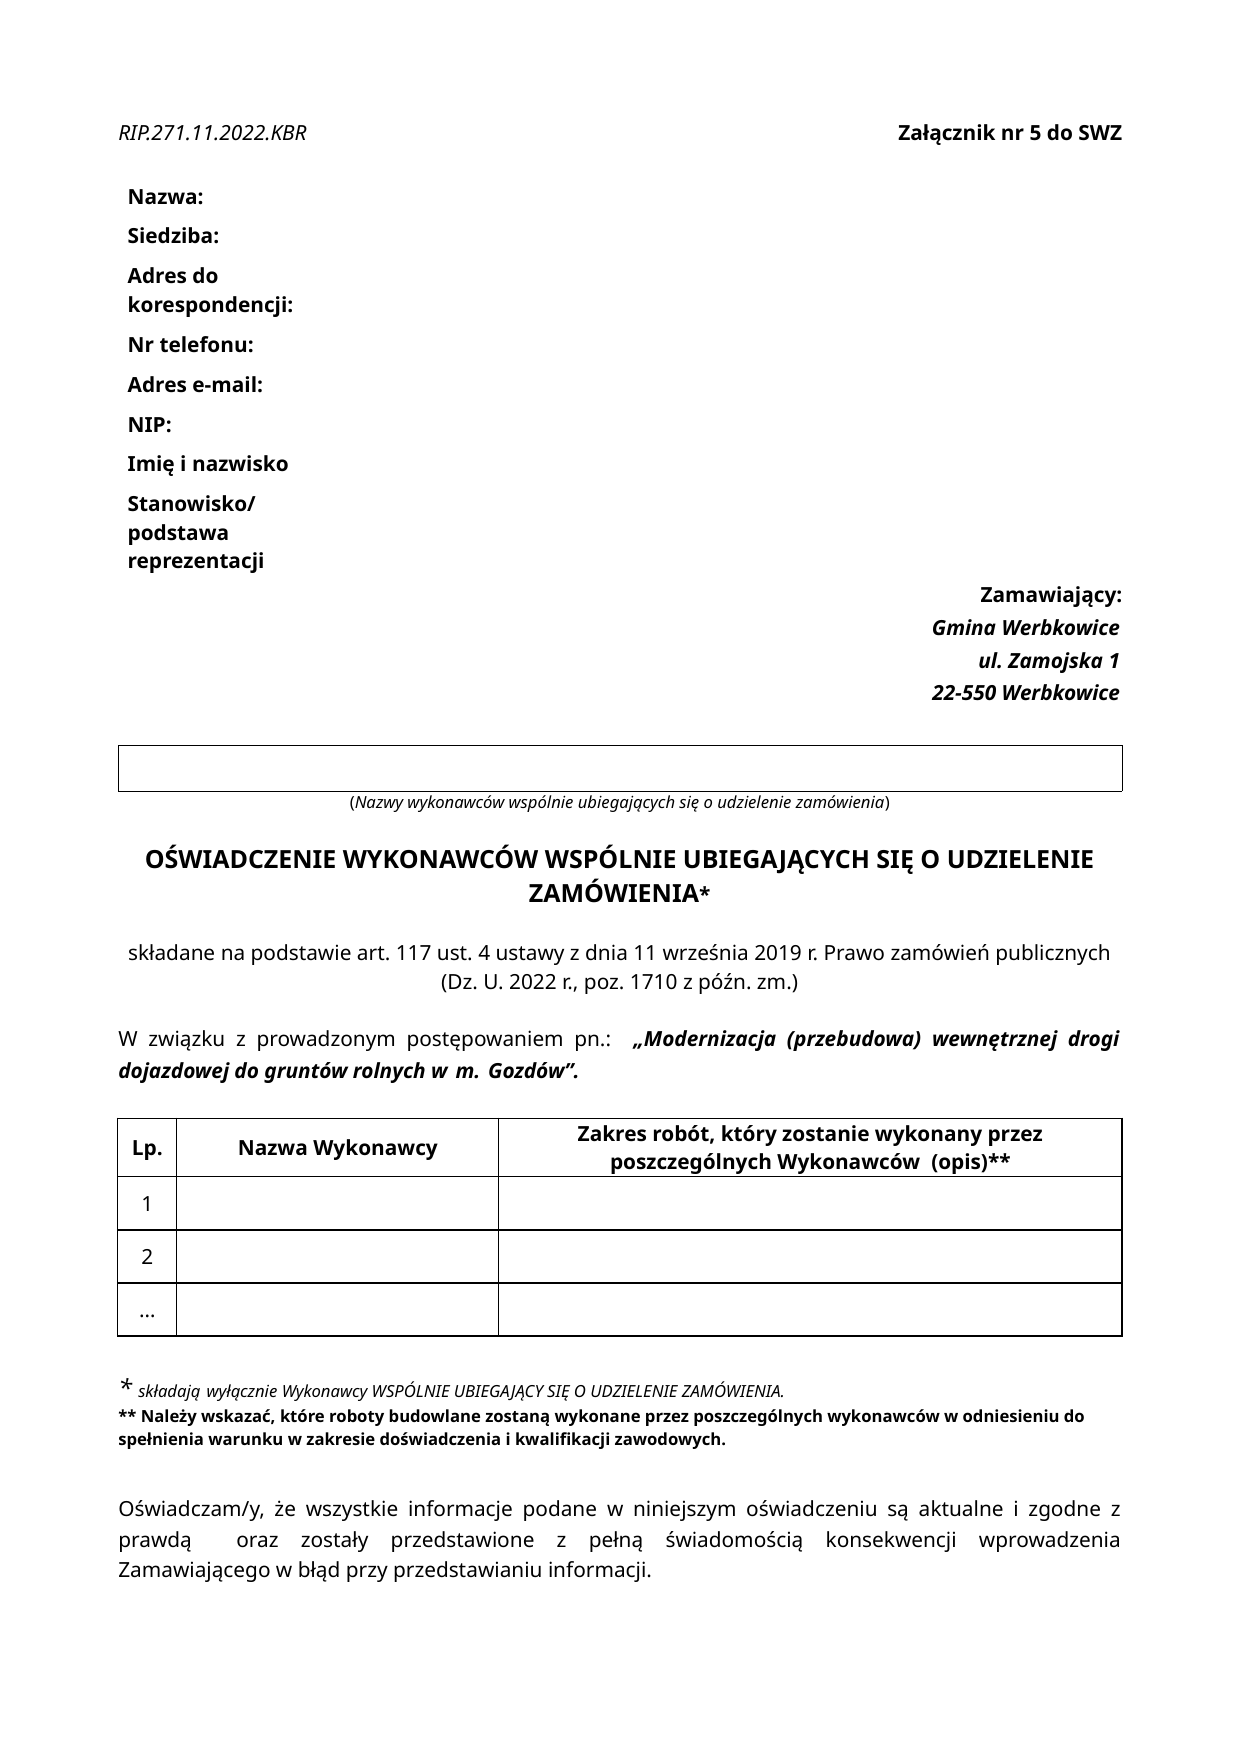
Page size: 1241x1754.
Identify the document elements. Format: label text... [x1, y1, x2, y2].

table_header Nazwa: [122, 176, 305, 216]
text ** Należy wskazać, które roboty budowlane zostaną wykonane przez poszczególnych wykonawców w odniesieniu do spełnienia warunku w zakresie doświadczenia i kwalifikacji zawodowych. [118, 1405, 1122, 1450]
table_cell [177, 1231, 498, 1282]
table_cell [305, 404, 583, 444]
table_cell [305, 484, 583, 581]
table_cell Siedziba: [122, 216, 305, 256]
text składane na podstawie art. 117 ust. 4 ustawy z dnia 11 września 2019 r. Prawo zamówień publicznych (Dz. U. 2022 r., poz. 1710 z późn. zm.) [118, 938, 1121, 995]
text * składają wyłącznie Wykonawcy WSPÓLNIE UBIEGAJĄCY SIĘ O UDZIELENIE ZAMÓWIENIA. [118, 1371, 1122, 1405]
table_cell [305, 364, 583, 404]
table_header [305, 176, 583, 216]
table_cell … [118, 1284, 176, 1335]
text Gmina Werbkowice [118, 613, 1122, 642]
table_header Zakres robót, który zostanie wykonany przez poszczególnych Wykonawców (opis)** [499, 1119, 1121, 1176]
table_header [119, 746, 1122, 791]
table_cell [499, 1284, 1121, 1335]
table_cell [499, 1177, 1121, 1229]
table_cell [177, 1284, 498, 1335]
text 22-550 Werbkowice [118, 678, 1122, 707]
table_cell 1 [118, 1177, 176, 1229]
text OŚWIADCZENIE WYKONAWCÓW WSPÓLNIE UBIEGAJĄCYCH SIĘ O UDZIELENIE ZAMÓWIENIA* [118, 842, 1121, 910]
table_cell Adres do korespondencji: [122, 256, 305, 324]
text W związku z prowadzonym postępowaniem pn.: „Modernizacja (przebudowa) wewnętrznej drogi dojazdowej do gruntów rolnych w m. Gozdów”. [118, 1024, 1122, 1085]
table_cell [305, 444, 583, 484]
table_cell [177, 1177, 498, 1229]
text Oświadczam/y, że wszystkie informacje podane w niniejszym oświadczeniu są aktualne i zgodne z prawdą oraz zostały przedstawione z pełną świadomością konsekwencji wprowadzenia Zamawiającego w błąd przy przedstawianiu informacji. [118, 1494, 1122, 1584]
table_cell Imię i nazwisko [122, 444, 305, 484]
table_cell Nr telefonu: [122, 324, 305, 364]
table_header Lp. [118, 1119, 176, 1176]
text Zamawiający: [118, 581, 1122, 609]
table_cell [305, 256, 583, 324]
table_header Nazwa Wykonawcy [177, 1119, 498, 1176]
table_cell [305, 216, 583, 256]
table_cell Stanowisko/podstawa reprezentacji [122, 484, 305, 581]
table_cell [305, 324, 583, 364]
text (Nazwy wykonawców wspólnie ubiegających się o udzielenie zamówienia) [118, 792, 1121, 813]
table_cell Adres e-mail: [122, 364, 305, 404]
table_cell 2 [118, 1231, 176, 1282]
text ul. Zamojska 1 [118, 646, 1122, 674]
table_cell NIP: [122, 404, 305, 444]
table_cell [499, 1231, 1121, 1282]
